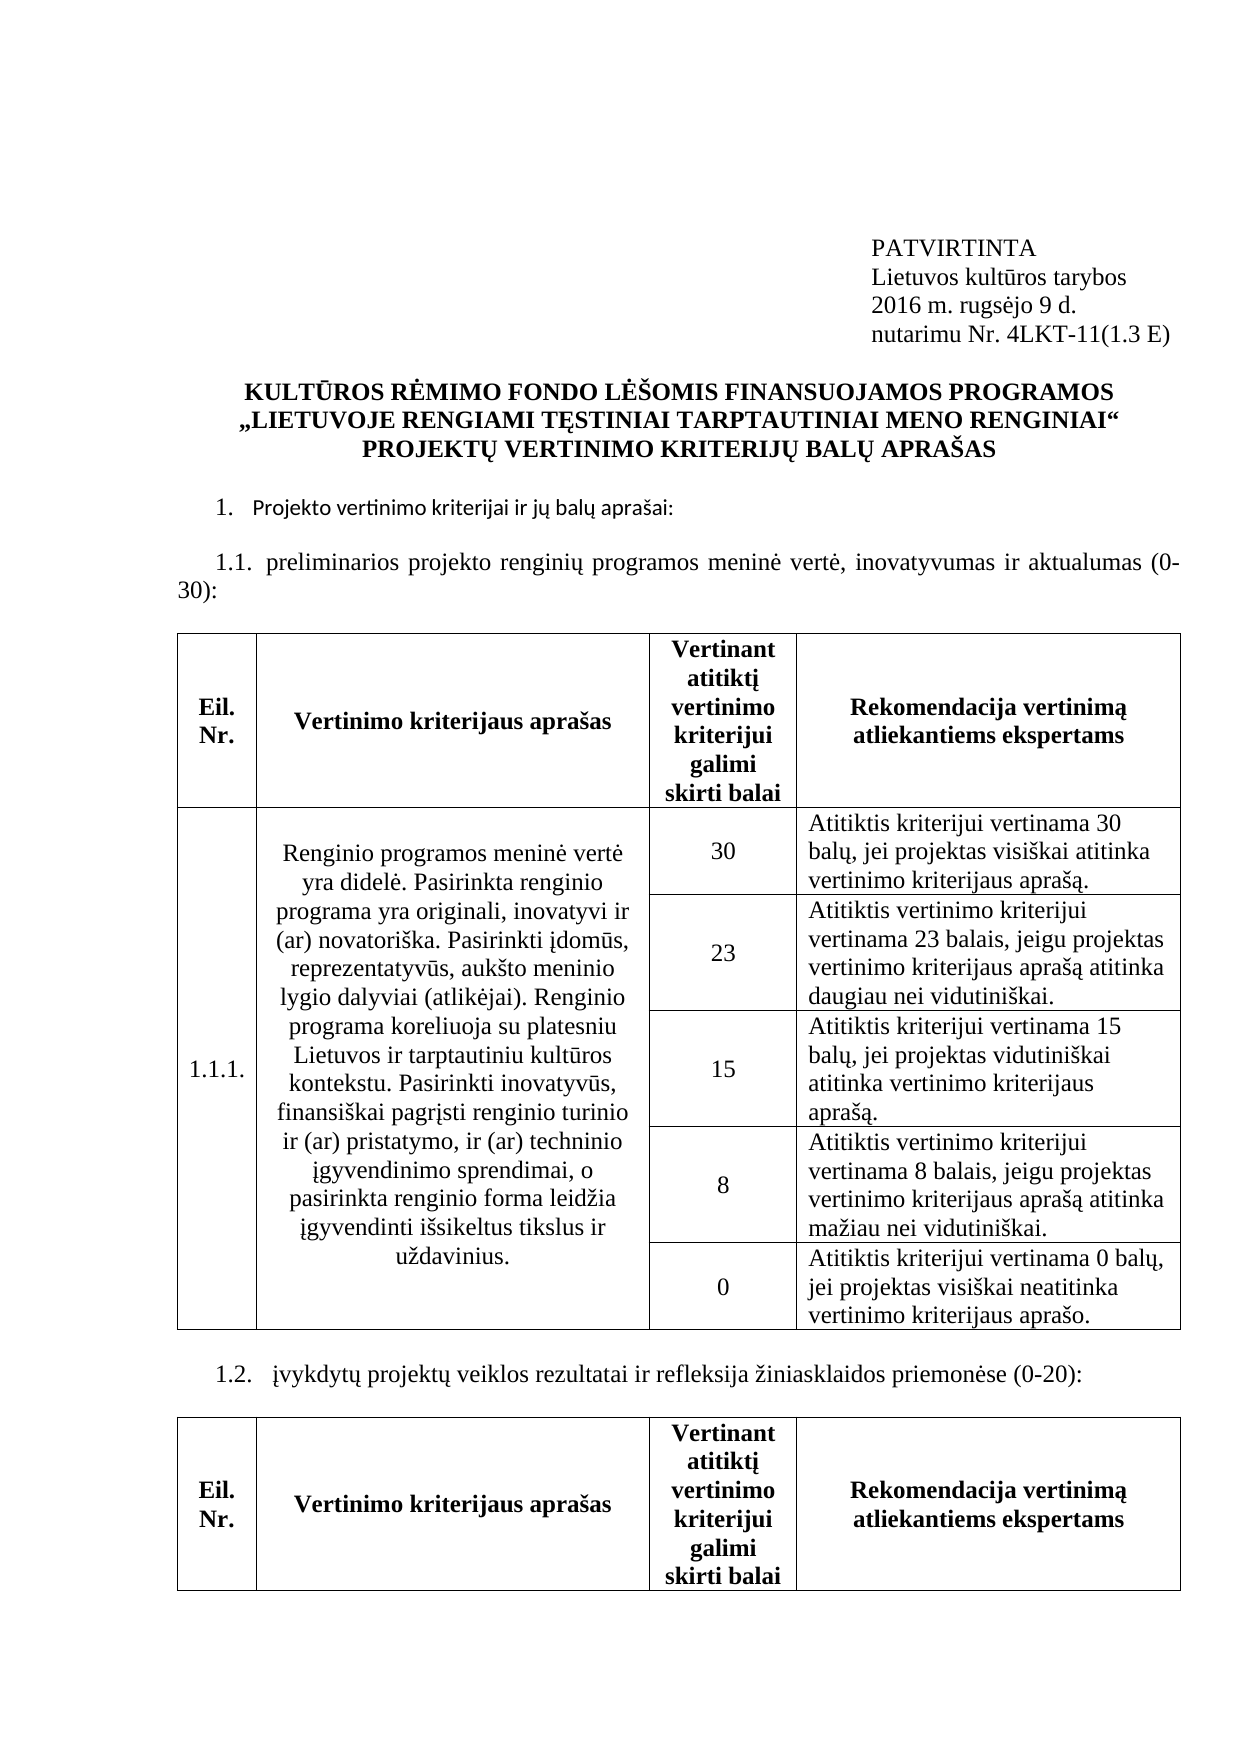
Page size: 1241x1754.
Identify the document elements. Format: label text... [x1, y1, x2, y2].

table_cell Atitiktis kriterijui vertinama 30 balų, jei projektas visiškai atitinka vertinimo kriterijaus aprašą. [797, 808, 1180, 894]
table_cell 0 [650, 1243, 796, 1329]
table_header Eil. Nr. [178, 634, 256, 807]
table_cell 30 [650, 808, 796, 894]
text 1.1. preliminarios projekto renginių programos meninė vertė, inovatyvumas ir aktualumas (0-30): [177, 547, 1181, 604]
text PATVIRTINTA [177, 233, 1181, 262]
text nutarimu Nr. 4LKT-11(1.3 E) [871, 319, 1181, 348]
table_header Eil. Nr. [178, 1418, 256, 1590]
table_cell 23 [650, 895, 796, 1010]
table_header Rekomendacija vertinimą atliekantiems ekspertams [797, 634, 1180, 807]
text 1.2. įvykdytų projektų veiklos rezultatai ir refleksija žiniasklaidos priemonėse (0-20): [215, 1359, 1181, 1388]
table_header Rekomendacija vertinimą atliekantiems ekspertams [797, 1418, 1180, 1590]
table_cell Renginio programos meninė vertė yra didelė. Pasirinkta renginio programa yra originali, inovatyvi ir (ar) novatoriška. Pasirinkti įdomūs, reprezentatyvūs, aukšto meninio lygio dalyviai (atlikėjai). Renginio programa koreliuoja su platesniu Lietuvos ir tarptautiniu kultūros kontekstu. Pasirinkti inovatyvūs, finansiškai pagrįsti renginio turinio ir (ar) pristatymo, ir (ar) techninio įgyvendinimo sprendimai, o pasirinkta renginio forma leidžia įgyvendinti išsikeltus tikslus ir uždavinius. [257, 808, 649, 1329]
table_cell 1.1.1. [178, 808, 256, 1329]
table_cell Atitiktis vertinimo kriterijui vertinama 23 balais, jeigu projektas vertinimo kriterijaus aprašą atitinka daugiau nei vidutiniškai. [797, 895, 1180, 1010]
table_cell Atitiktis kriterijui vertinama 15 balų, jei projektas vidutiniškai atitinka vertinimo kriterijaus aprašą. [797, 1011, 1180, 1126]
table_cell Atitiktis kriterijui vertinama 0 balų, jei projektas visiškai neatitinka vertinimo kriterijaus aprašo. [797, 1243, 1180, 1329]
table_header Vertinant atitiktį vertinimo kriterijui galimi skirti balai [650, 1418, 796, 1590]
table_cell 8 [650, 1127, 796, 1242]
table_cell Atitiktis vertinimo kriterijui vertinama 8 balais, jeigu projektas vertinimo kriterijaus aprašą atitinka mažiau nei vidutiniškai. [797, 1127, 1180, 1242]
table_cell 15 [650, 1011, 796, 1126]
table_header Vertinant atitiktį vertinimo kriterijui galimi skirti balai [650, 634, 796, 807]
text Lietuvos kultūros tarybos [177, 262, 1181, 291]
text KULTŪROS RĖMIMO FONDO LĖŠOMIS FINANSUOJAMOS PROGRAMOS „LIETUVOJE RENGIAMI TĘSTINIAI TARPTAUTINIAI MENO RENGINIAI“ PROJEKTŲ VERTINIMO KRITERIJŲ BALŲ APRAŠAS [177, 377, 1181, 463]
table_header Vertinimo kriterijaus aprašas [257, 634, 649, 807]
text 2016 m. rugsėjo 9 d. [871, 291, 1181, 319]
table_header Vertinimo kriterijaus aprašas [257, 1418, 649, 1590]
text 1. Projekto vertinimo kriterijai ir jų balų aprašai: [215, 492, 1181, 521]
